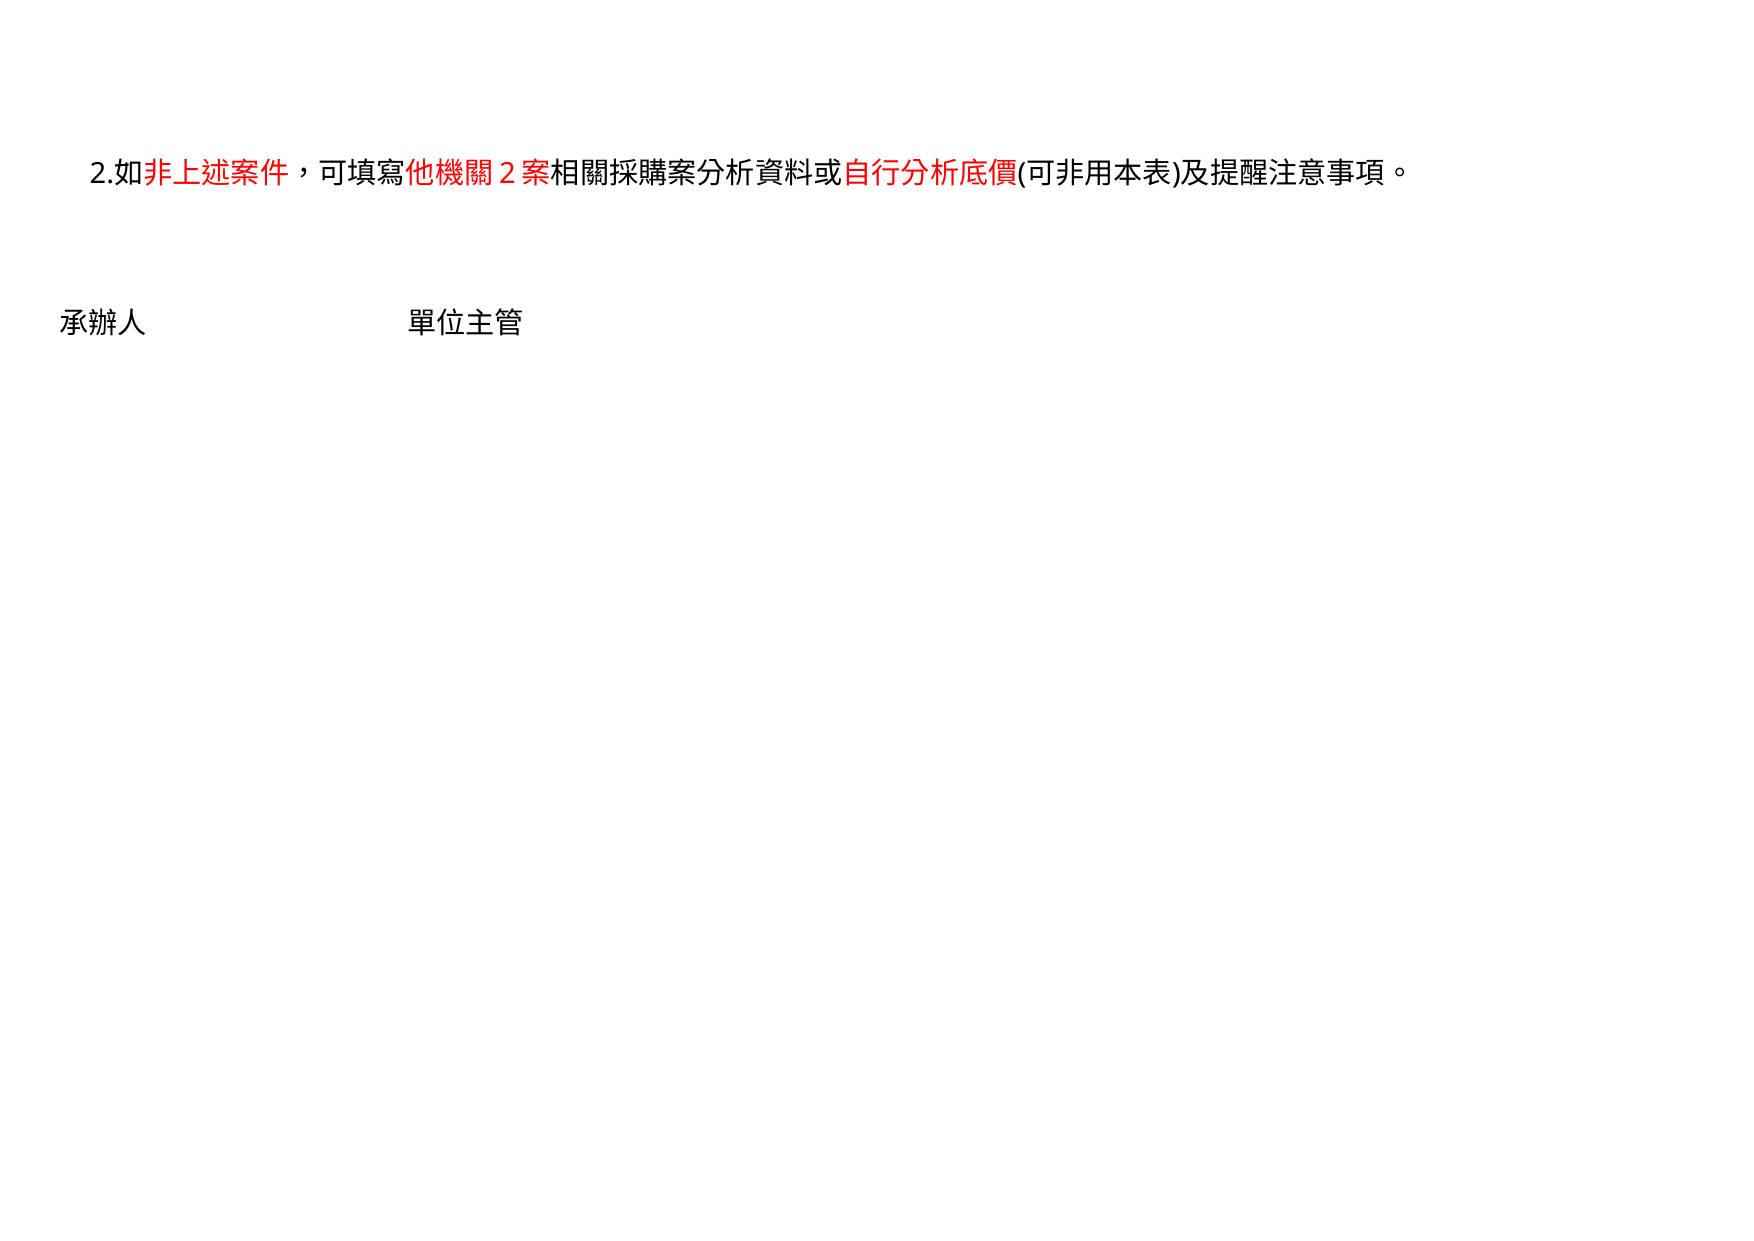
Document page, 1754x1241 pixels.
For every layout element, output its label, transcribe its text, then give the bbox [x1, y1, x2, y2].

text 承辦人 單位主管 [59, 283, 1695, 358]
text 2.如非上述案件，可填寫他機關2案相關採購案分析資料或自行分析底價(可非用本表)及提醒注意事項。 [59, 133, 1695, 208]
